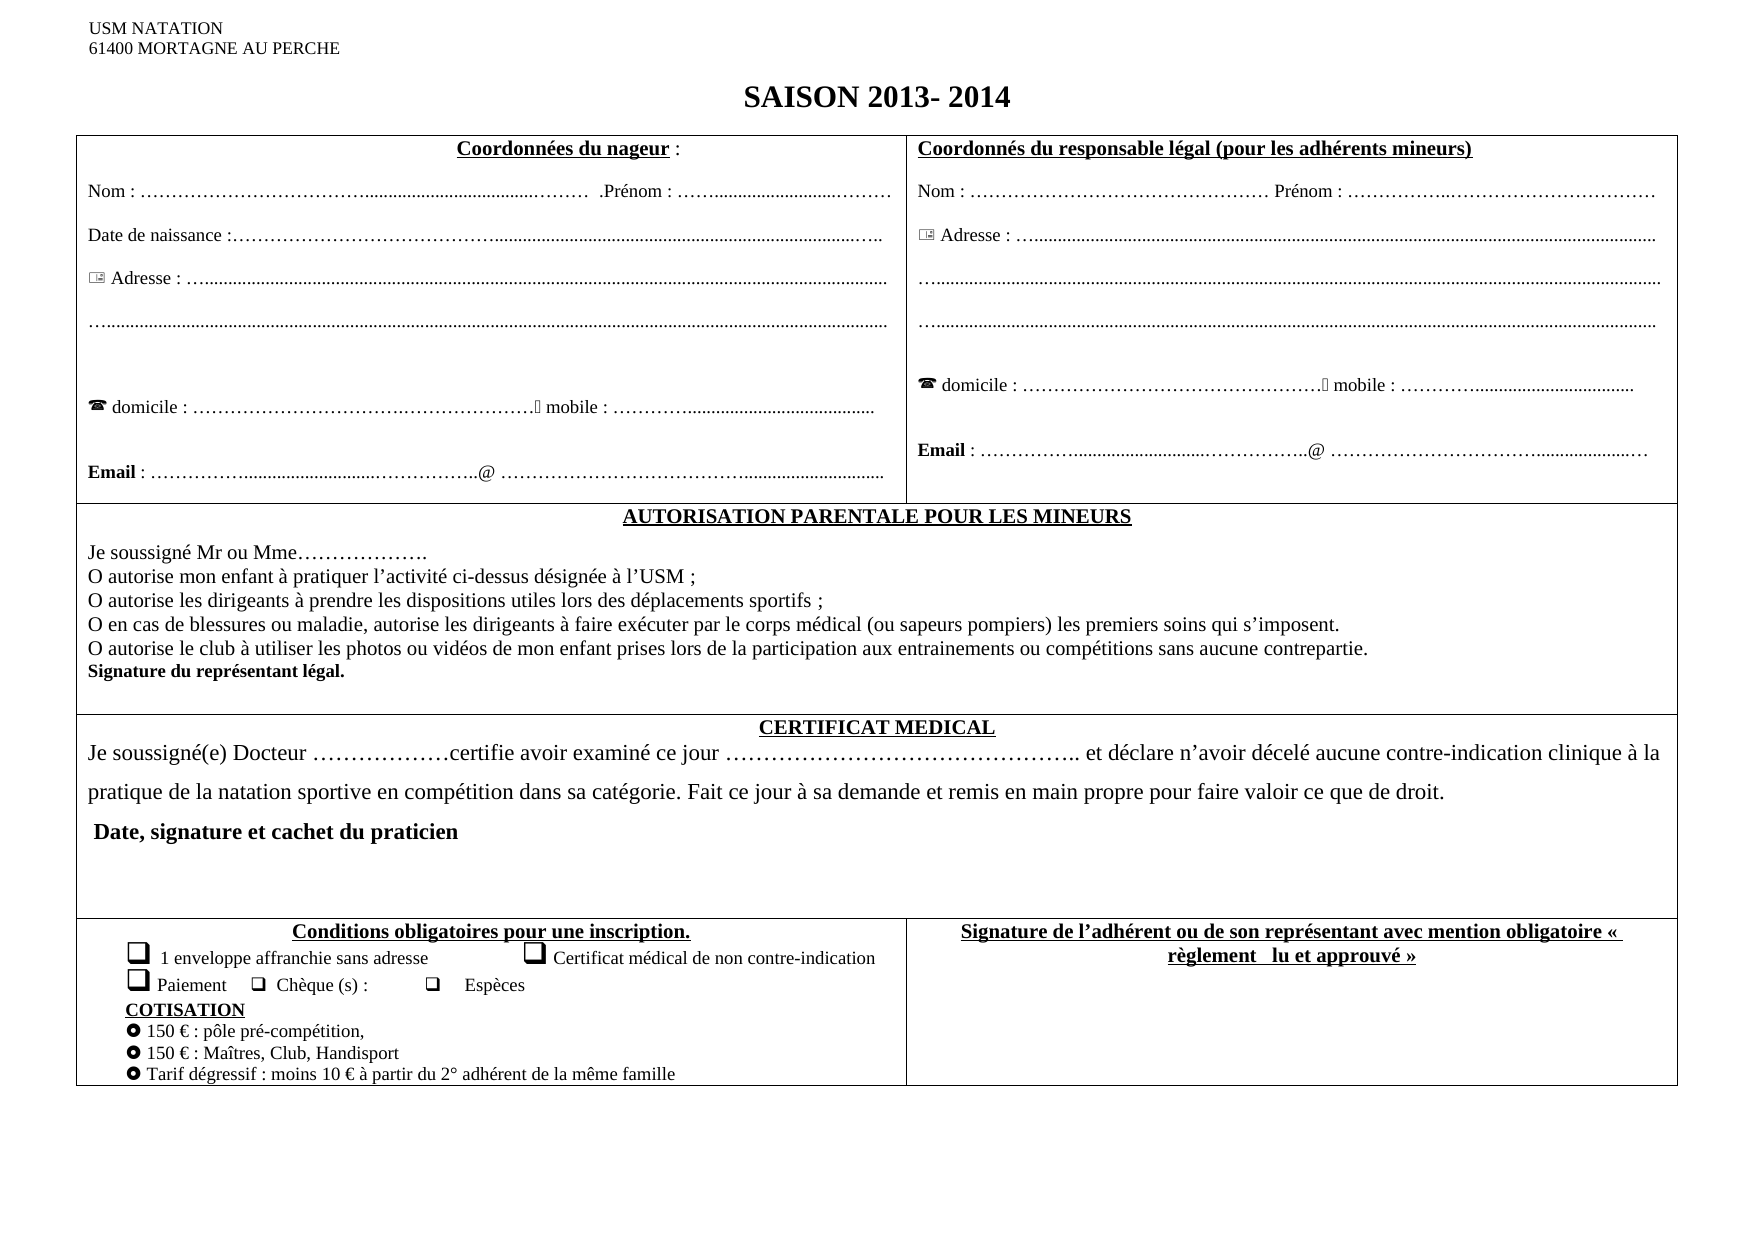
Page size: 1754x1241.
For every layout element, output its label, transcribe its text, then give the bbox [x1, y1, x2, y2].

text SAISON 2013- 2014 [89, 79, 1665, 114]
table_cell AUTORISATION PARENTALE POUR LES MINEURS Je soussigné Mr ou Mme………………. O autorise mon enfant à pratiquer l’activité ci-dessus désignée à l’USM ; O autorise les dirigeants à prendre les dispositions utiles lors des déplacements sportifs ; O en cas de blessures ou maladie, autorise les dirigeants à faire exécuter par le corps médical (ou sapeurs pompiers) les premiers soins qui s’imposent. O autorise le club à utiliser les photos ou vidéos de mon enfant prises lors de la participation aux entrainements ou compétitions sans aucune contrepartie. Signature du représentant légal. [77, 504, 1677, 714]
text 61400 MORTAGNE AU PERCHE [89, 38, 1665, 58]
table_header Coordonnés du responsable légal (pour les adhérents mineurs) Nom : ………………………………………… Prénom : ……………..……………………………  Adresse : …..................................................................................................................................... …........................................................................................................................................................... …..........................................................................................................................................................  domicile : ………………………………………… mobile : ………….................................. Email : ……………............................……………..@ ……………………………....................… [907, 136, 1677, 502]
table_cell CERTIFICAT MEDICAL Je soussigné(e) Docteur ………………certifie avoir examiné ce jour ……………………………………….. et déclare n’avoir décelé aucune contre-indication clinique à la pratique de la natation sportive en compétition dans sa catégorie. Fait ce jour à sa demande et remis en main propre pour faire valoir ce que de droit. Date, signature et cachet du praticien [77, 715, 1677, 918]
table_header Coordonnées du nageur : Nom : ………………………………....................................……… .Prénom : ……..........................……… Date de naissance :…………………………………….............................................................................…..  Adresse : ….................................................................................................................................................. ….......................................................................................................................................................................  domicile : …………………………….………………… mobile : …………........................................ Email : ……………............................……………..@ ………………………………….............................. [77, 136, 906, 502]
table_cell Signature de l’adhérent ou de son représentant avec mention obligatoire « règlement lu et approuvé » [907, 919, 1677, 1085]
text USM NATATION [89, 18, 1665, 38]
table_cell Conditions obligatoires pour une inscription.  1 enveloppe affranchie sans adresse  Certificat médical de non contre-indication  Paiement  Chèque (s) :  Espèces COTISATION  150 € : pôle pré-compétition,  150 € : Maîtres, Club, Handisport  Tarif dégressif : moins 10 € à partir du 2° adhérent de la même famille [77, 919, 906, 1085]
